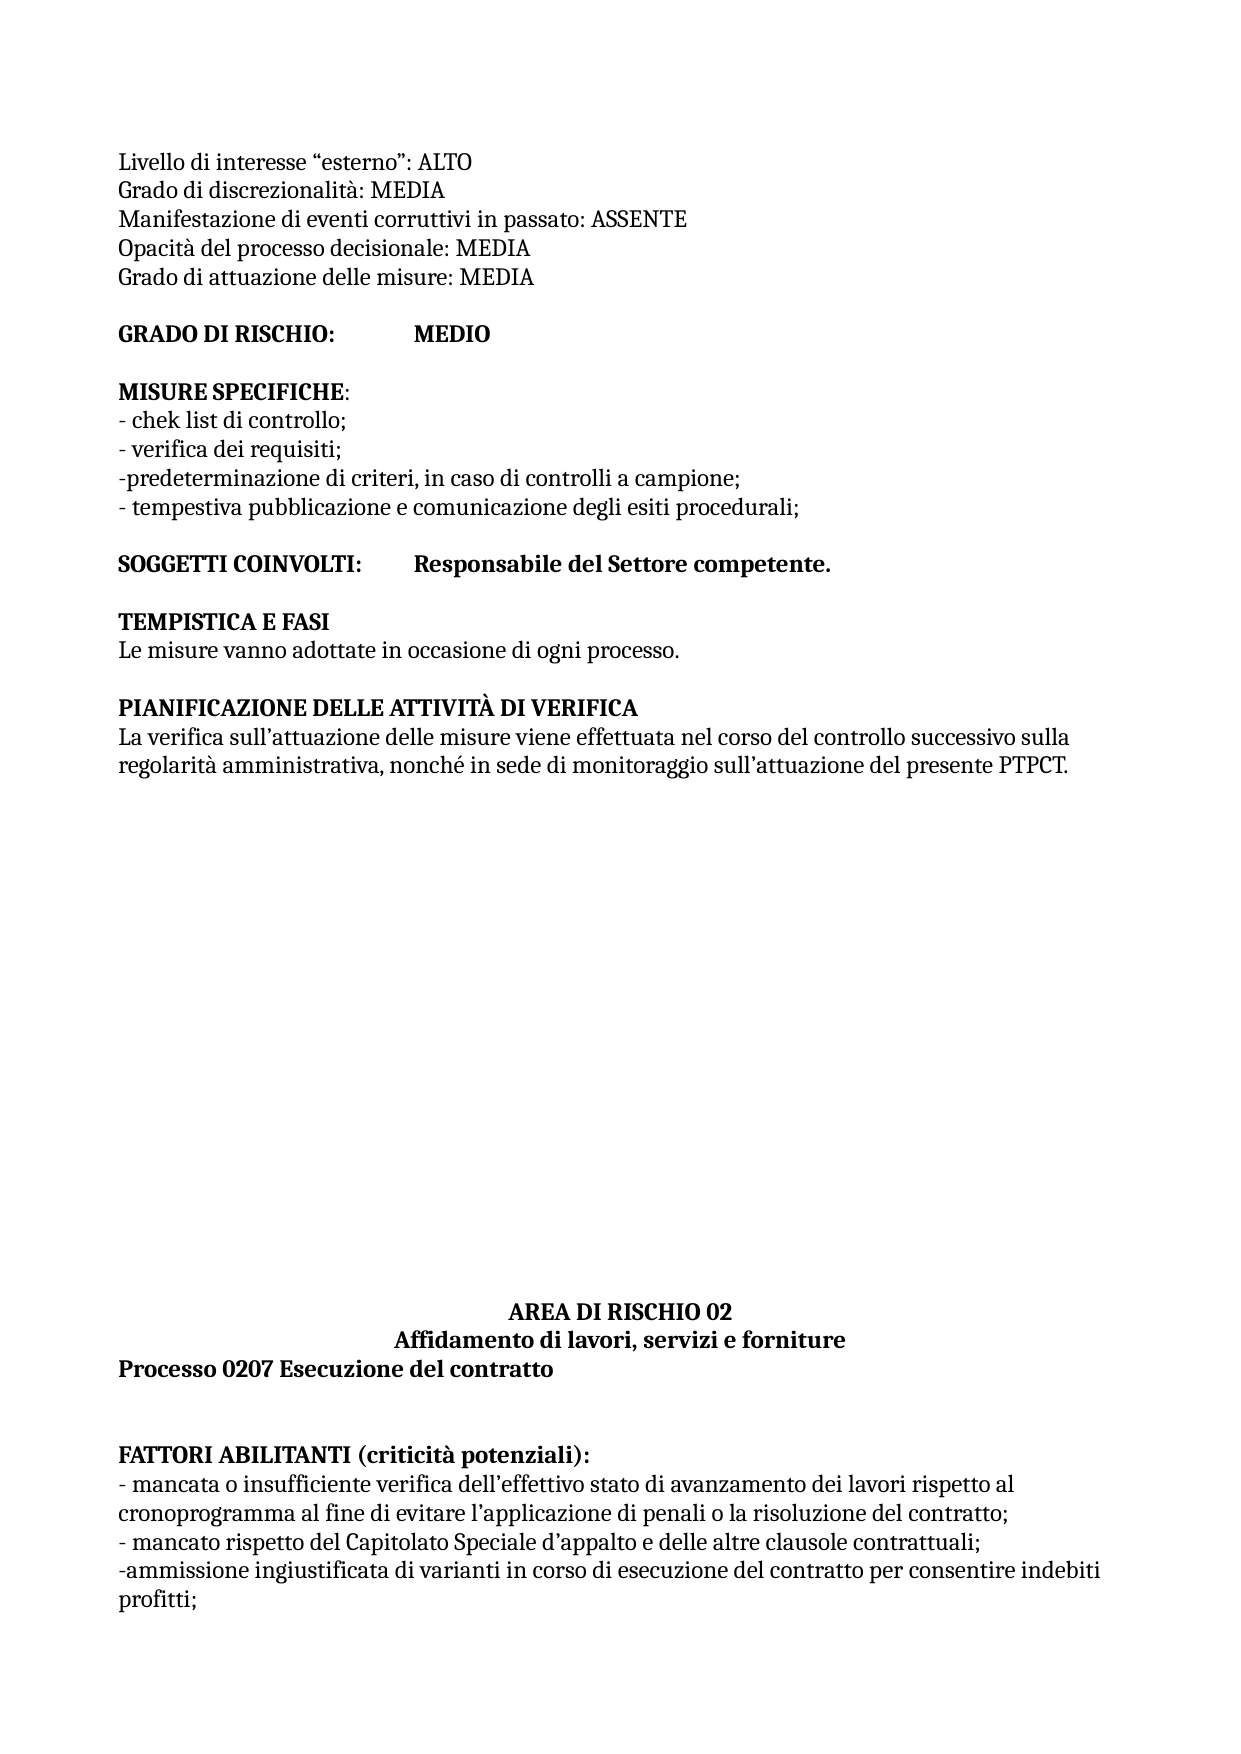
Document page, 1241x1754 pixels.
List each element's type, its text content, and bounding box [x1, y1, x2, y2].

text La verifica sull’attuazione delle misure viene effettuata nel corso del controllo successivo sulla regolarità amministrativa, nonché in sede di monitoraggio sull’attuazione del presente PTPCT. [118, 723, 1122, 780]
text Processo 0207 Esecuzione del contratto [118, 1355, 1122, 1384]
text Le misure vanno adottate in occasione di ogni processo. [118, 636, 1122, 665]
text PIANIFICAZIONE DELLE ATTIVITÀ DI VERIFICA [118, 694, 1122, 723]
text - tempestiva pubblicazione e comunicazione degli esiti procedurali; [118, 493, 1122, 521]
text - verifica dei requisiti; [118, 435, 1122, 464]
text Opacità del processo decisionale: MEDIA [118, 234, 1122, 263]
text AREA DI RISCHIO 02 [118, 1298, 1122, 1326]
text GRADO DI RISCHIO: MEDIO [118, 320, 1122, 349]
text Grado di attuazione delle misure: MEDIA [118, 263, 1122, 291]
text - mancato rispetto del Capitolato Speciale d’appalto e delle altre clausole contrattuali; [118, 1528, 1122, 1556]
text Manifestazione di eventi corruttivi in passato: ASSENTE [118, 205, 1122, 234]
text Affidamento di lavori, servizi e forniture [118, 1326, 1122, 1355]
text SOGGETTI COINVOLTI: Responsabile del Settore competente. [118, 550, 1122, 579]
text - mancata o insufficiente verifica dell’effettivo stato di avanzamento dei lavori rispetto al cronoprogramma al fine di evitare l’applicazione di penali o la risoluzione del contratto; [118, 1470, 1122, 1528]
text Grado di discrezionalità: MEDIA [118, 176, 1122, 205]
text Livello di interesse “esterno”: ALTO [118, 148, 1122, 176]
text MISURE SPECIFICHE: [118, 378, 1122, 406]
text -ammissione ingiustificata di varianti in corso di esecuzione del contratto per consentire indebiti profitti; [118, 1556, 1122, 1614]
text TEMPISTICA E FASI [118, 608, 1122, 636]
text -predeterminazione di criteri, in caso di controlli a campione; [118, 464, 1122, 493]
text - chek list di controllo; [118, 406, 1122, 435]
text FATTORI ABILITANTI (criticità potenziali): [118, 1441, 1122, 1470]
